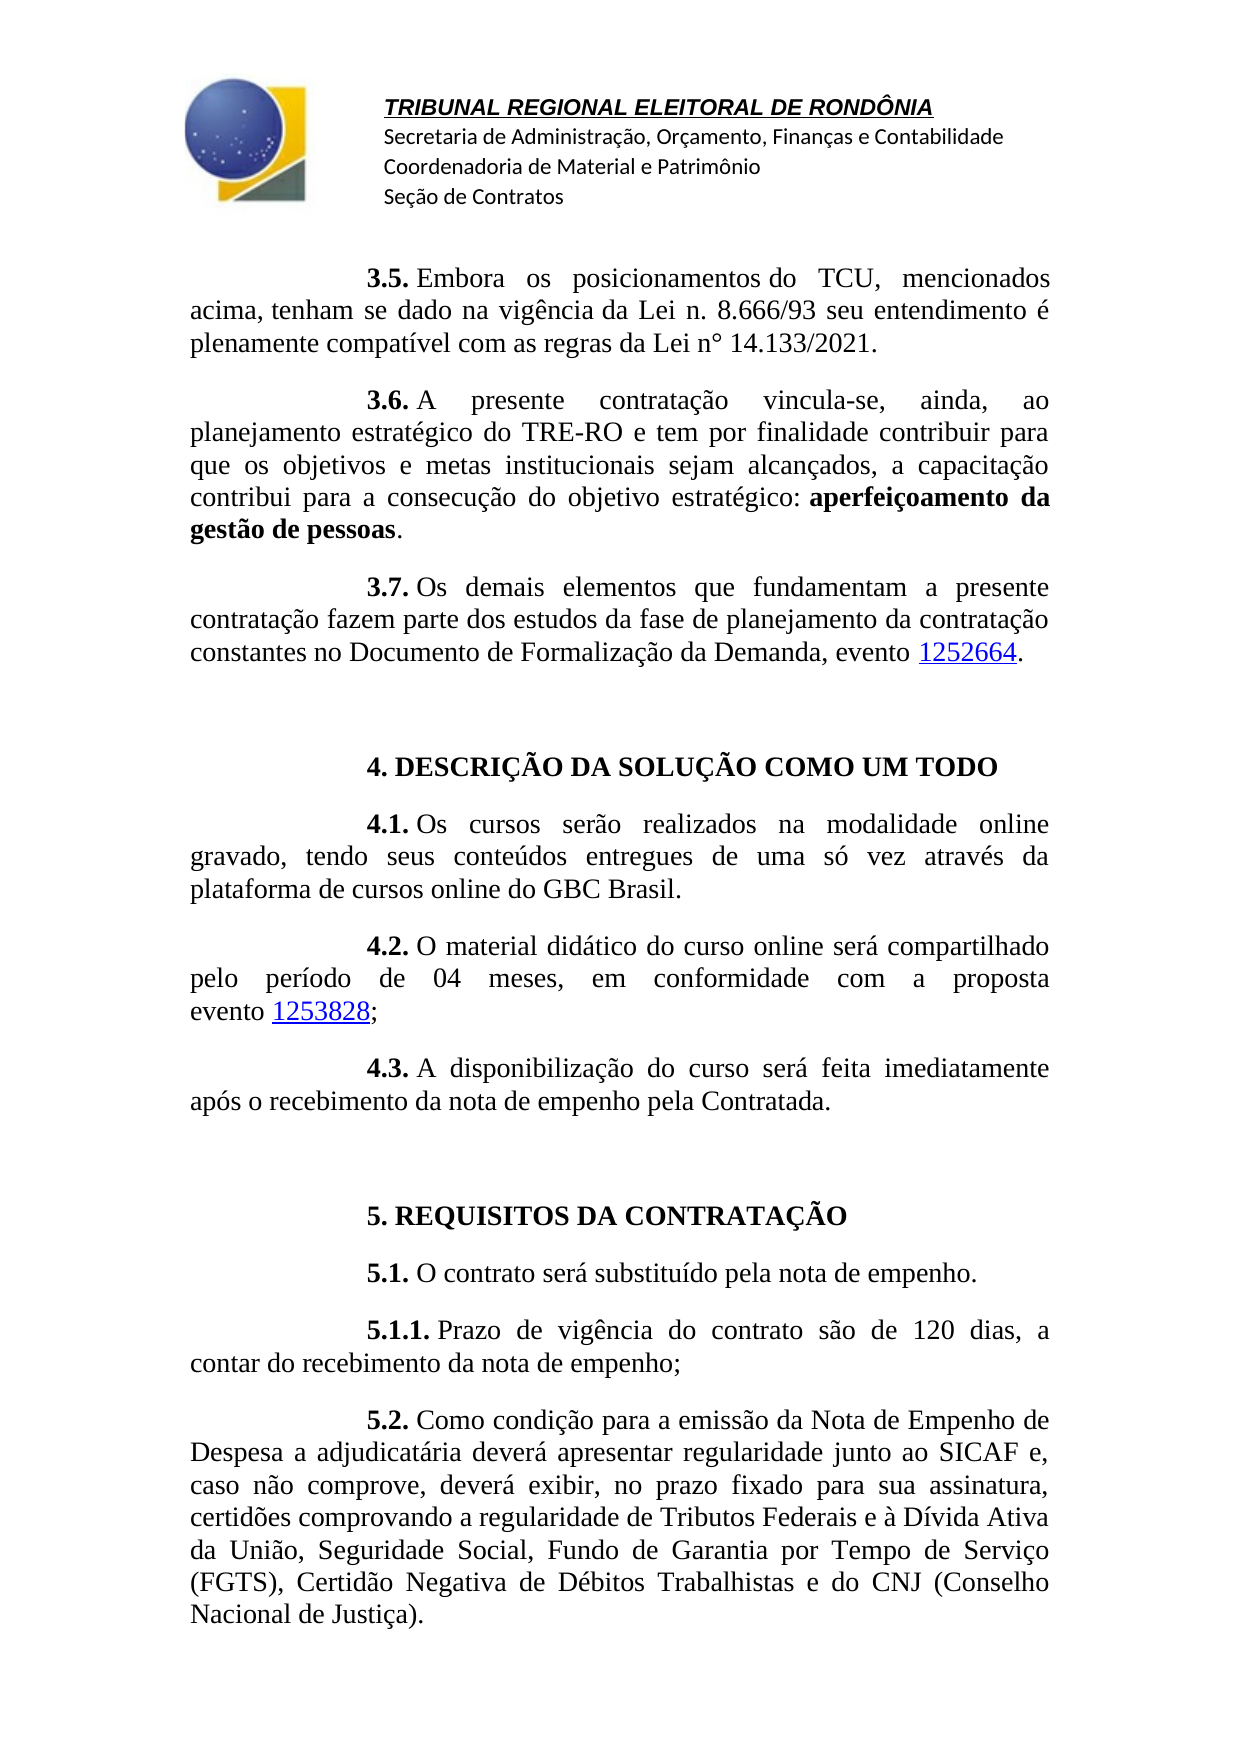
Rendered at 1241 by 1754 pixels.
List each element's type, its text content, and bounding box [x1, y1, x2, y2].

text 5.2. Como condição para a emissão da Nota de Empenho de Despesa a adjudicatária deverá apresentar regularidade junto ao SICAF e, caso não comprove, deverá exibir, no prazo fixado para sua assinatura, certidões comprovando a regularidade de Tributos Federais e à Dívida Ativa da União, Seguridade Social, Fundo de Garantia por Tempo de Serviço (FGTS), Certidão Negativa de Débitos Trabalhistas e do CNJ (Conselho Nacional de Justiça). [190, 1403, 1051, 1630]
text 4. DESCRIÇÃO DA SOLUÇÃO COMO UM TODO [190, 749, 1051, 782]
text 5. REQUISITOS DA CONTRATAÇÃO [190, 1198, 1051, 1231]
text 5.1.1. Prazo de vigência do contrato são de 120 dias, a contar do recebimento da nota de empenho; [190, 1313, 1051, 1378]
text 4.1. Os cursos serão realizados na modalidade online gravado, tendo seus conteúdos entregues de uma só vez através da plataforma de cursos online do GBC Brasil. [190, 807, 1051, 904]
text 3.6. A presente contratação vincula-se, ainda, ao planejamento estratégico do TRE-RO e tem por finalidade contribuir para que os objetivos e metas institucionais sejam alcançados, a capacitação contribui para a consecução do objetivo estratégico: aperfeiçoamento da gestão de pessoas. [190, 383, 1051, 545]
text 3.5. Embora os posicionamentos do TCU, mencionados acima, tenham se dado na vigência da Lei n. 8.666/93 seu entendimento é plenamente compatível com as regras da Lei n° 14.133/2021. [190, 261, 1051, 358]
text 4.3. A disponibilização do curso será feita imediatamente após o recebimento da nota de empenho pela Contratada. [190, 1051, 1051, 1116]
text 4.2. O material didático do curso online será compartilhado pelo período de 04 meses, em conformidade com a proposta evento 1253828; [190, 929, 1051, 1026]
text 5.1. O contrato será substituído pela nota de empenho. [190, 1256, 1051, 1288]
text 3.7. Os demais elementos que fundamentam a presente contratação fazem parte dos estudos da fase de planejamento da contratação constantes no Documento de Formalização da Demanda, evento 1252664. [190, 570, 1051, 667]
